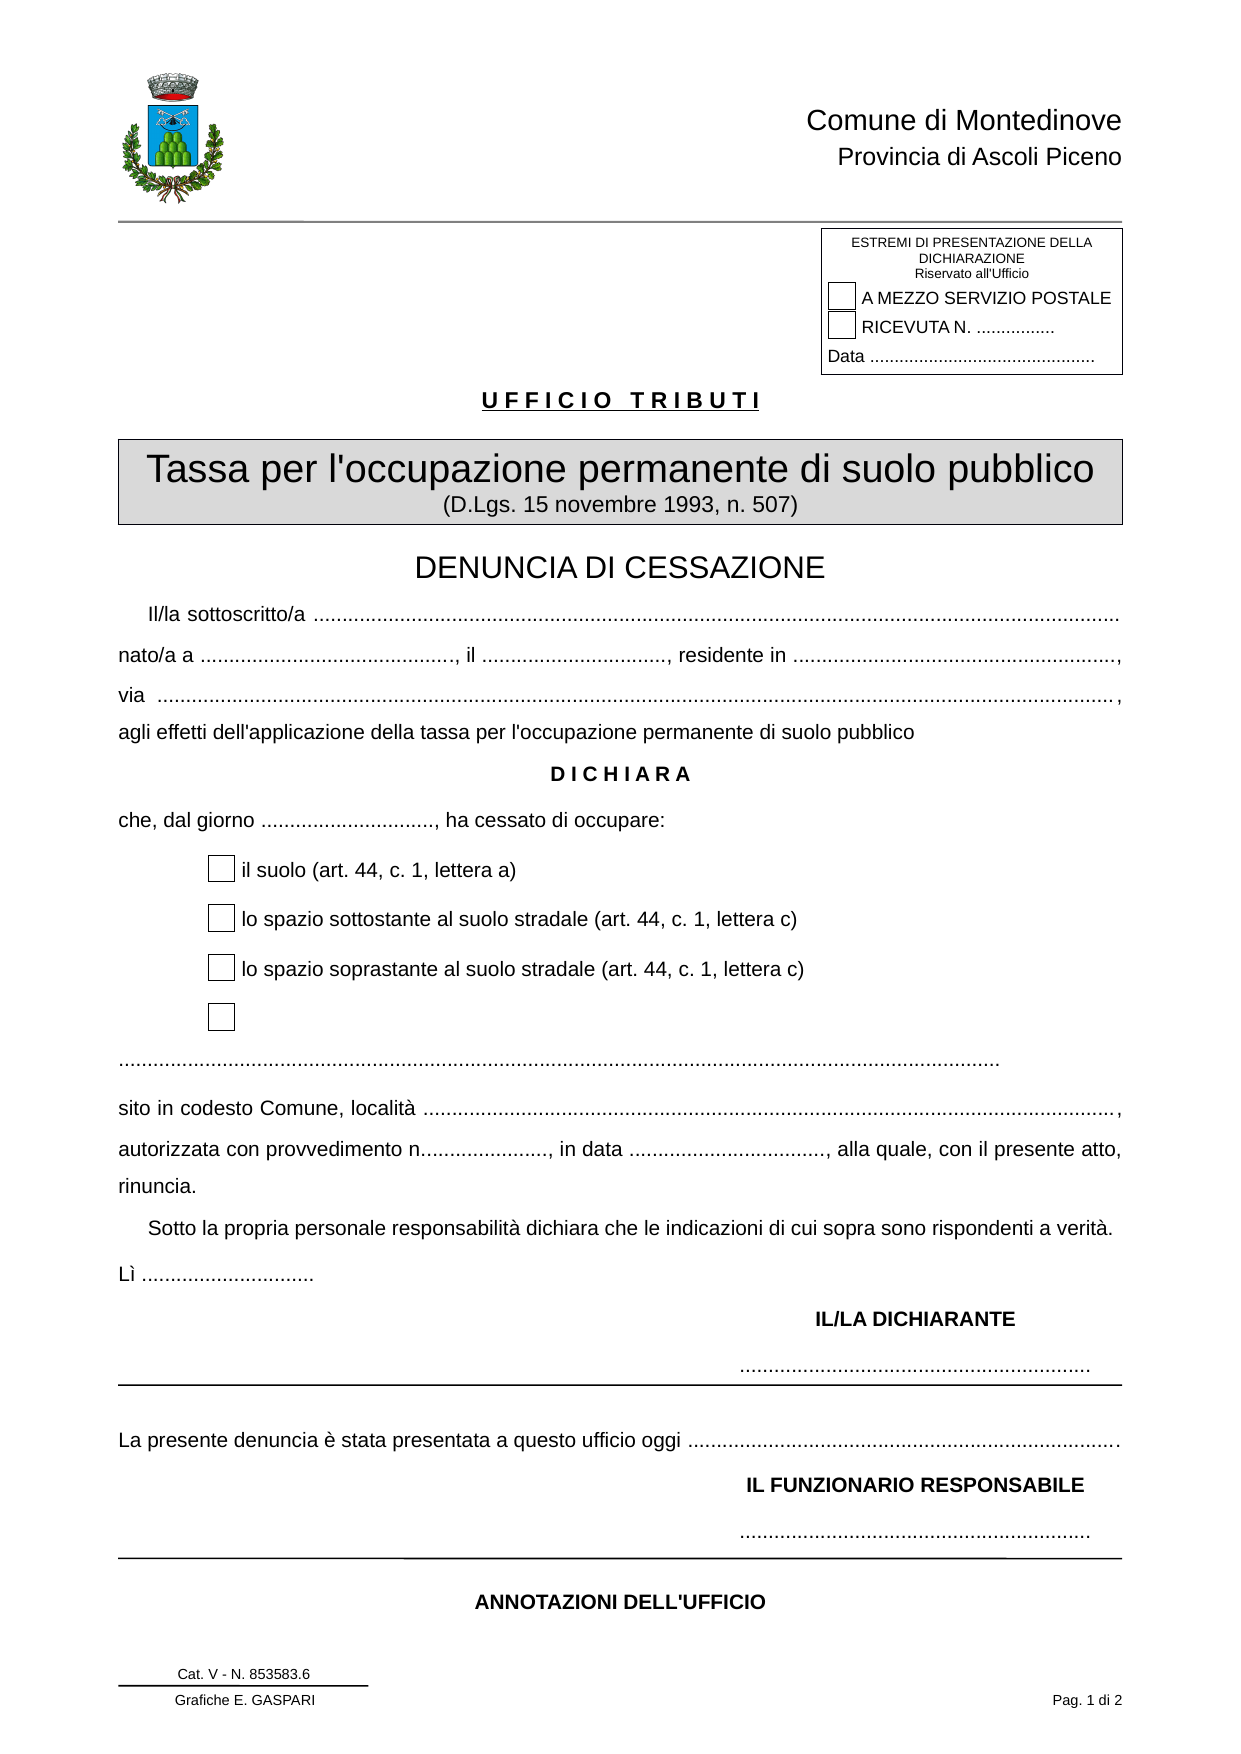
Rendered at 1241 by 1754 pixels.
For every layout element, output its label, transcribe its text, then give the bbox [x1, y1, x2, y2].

subtitle D I C H I A R A [118, 762, 1122, 786]
text sito in codesto Comune, località ........................................................................................................................, autorizzata con provvedimento n......................, in data .................................., alla quale, con il presente atto, rinuncia. [118, 1092, 1122, 1197]
text Lì .............................. [118, 1258, 1122, 1287]
text Sotto la propria personale responsabilità dichiara che le indicazioni di cui sopra sono rispondenti a verità. [118, 1216, 1122, 1240]
table_header Tassa per l'occupazione permanente di suolo pubblico (D.Lgs. 15 novembre 1993, n. 507) [119, 440, 1122, 523]
text ............................................................. [709, 1349, 1122, 1378]
text lo spazio sottostante al suolo stradale (art. 44, c. 1, lettera c) [118, 903, 1122, 932]
text ............................................................. [709, 1515, 1122, 1544]
table_header ESTREMI DI PRESENTAZIONE DELLA DICHIARAZIONE Riservato all'Ufficio A MEZZO SERVIZIO POSTALE RICEVUTA N. ................ Data .............................................. [822, 229, 1122, 374]
subtitle IL FUNZIONARIO RESPONSABILE [709, 1473, 1122, 1497]
table_header [118, 228, 821, 374]
text il suolo (art. 44, c. 1, lettera a) [118, 854, 1122, 883]
text IL/LA DICHIARANTE [709, 1307, 1122, 1331]
text Provincia di Ascoli Piceno [224, 142, 1122, 171]
subtitle U F F I C I O T R I B U T I [118, 387, 1122, 413]
text Comune di Montedinove [224, 103, 1122, 137]
text che, dal giorno .............................., ha cessato di occupare: [118, 804, 1122, 833]
picture [122, 73, 224, 204]
subtitle DENUNCIA DI CESSAZIONE [118, 549, 1122, 585]
text Il/la sottoscritto/a ............................................................................................................................................ nato/a a ............................................, il ................................, residente in ........................................................, via ......................................................................................................................................................................, agli effetti dell'applicazione della tassa per l'occupazione permanente di suolo pubblico [118, 598, 1122, 744]
text lo spazio soprastante al suolo stradale (art. 44, c. 1, lettera c) [118, 953, 1122, 981]
text ......................................................................................................................................................... [118, 1002, 1122, 1071]
text La presente denuncia è stata presentata a questo ufficio oggi ........................................................................... [118, 1424, 1122, 1453]
subtitle ANNOTAZIONI DELL'UFFICIO [118, 1590, 1122, 1614]
